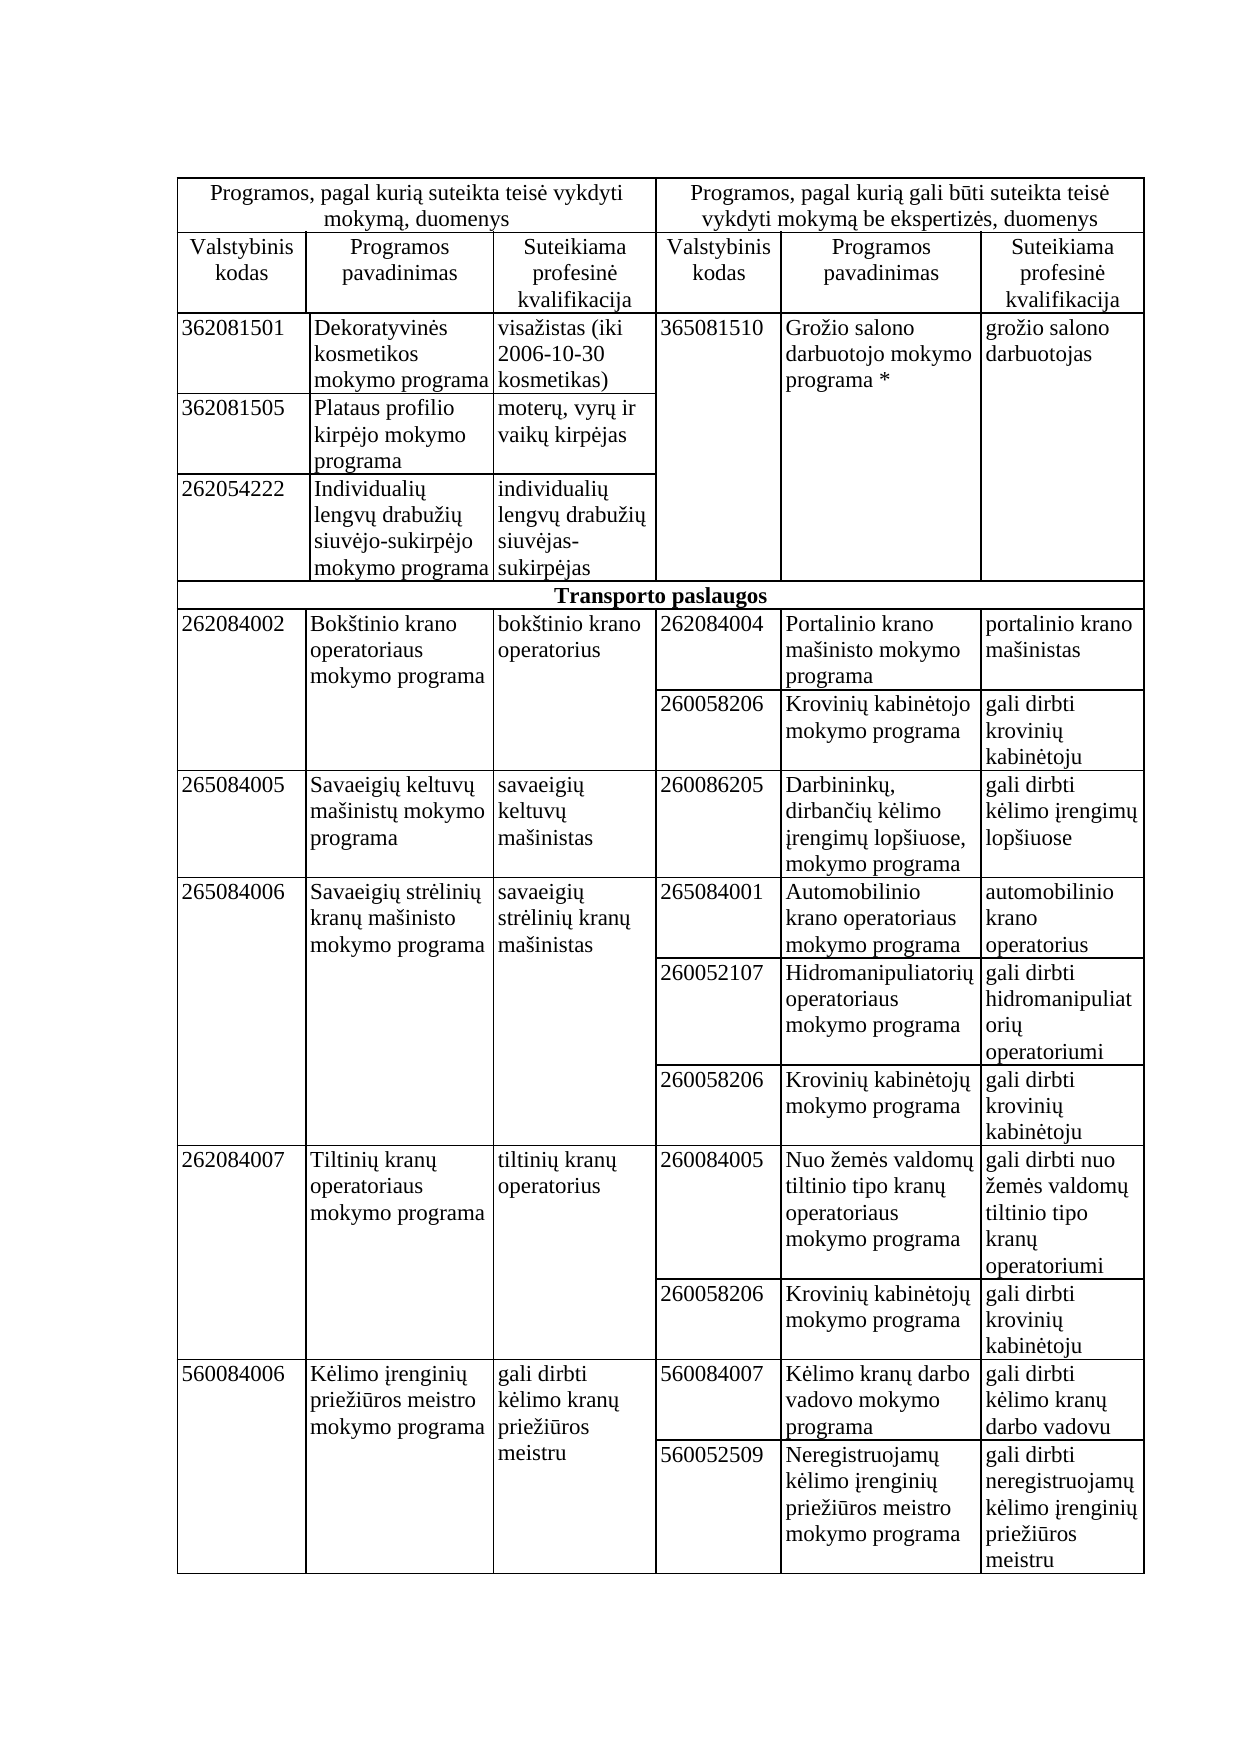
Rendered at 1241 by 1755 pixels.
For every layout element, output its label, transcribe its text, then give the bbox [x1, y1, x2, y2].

table_cell Bokštinio krano operatoriaus mokymo programa [307, 610, 493, 769]
table_cell 362081501 [178, 314, 309, 393]
table_cell 265084005 [178, 771, 305, 876]
table_cell portalinio krano mašinistas [982, 610, 1143, 689]
table_cell 260058206 [657, 691, 780, 769]
table_cell 262084007 [178, 1146, 305, 1359]
table_cell Hidromanipuliatorių operatoriaus mokymo programa [782, 959, 980, 1064]
table_cell Krovinių kabinėtojo mokymo programa [782, 691, 980, 769]
table_cell Krovinių kabinėtojų mokymo programa [782, 1280, 980, 1359]
table_cell Krovinių kabinėtojų mokymo programa [782, 1066, 980, 1145]
table_cell savaeigių strėlinių kranų mašinistas [494, 878, 655, 1145]
table_cell savaeigių keltuvų mašinistas [494, 771, 655, 876]
table_cell grožio salono darbuotojas [982, 314, 1143, 580]
table_cell Programos pavadinimas [782, 233, 980, 312]
table_cell Grožio salono darbuotojo mokymo programa * [782, 314, 980, 580]
table_cell 262084002 [178, 610, 305, 769]
table_cell 365081510 [657, 314, 780, 580]
table_cell 260086205 [657, 771, 780, 876]
table_cell 362081505 [178, 394, 309, 473]
table_cell Kėlimo įrenginių priežiūros meistro mokymo programa [307, 1360, 493, 1573]
table_cell 260052107 [657, 959, 780, 1064]
table_cell 260058206 [657, 1066, 780, 1145]
table_cell 262054222 [178, 475, 309, 580]
table_cell 260058206 [657, 1280, 780, 1359]
table_cell Savaeigių keltuvų mašinistų mokymo programa [307, 771, 493, 876]
table_cell tiltinių kranų operatorius [494, 1146, 655, 1359]
table_cell Valstybinis kodas [657, 233, 780, 312]
table_cell Neregistruojamų kėlimo įrenginių priežiūros meistro mokymo programa [782, 1441, 980, 1573]
table_cell moterų, vyrų ir vaikų kirpėjas [494, 394, 655, 473]
table_cell 265084006 [178, 878, 305, 1145]
table_cell 260084005 [657, 1146, 780, 1278]
table_cell Nuo žemės valdomų tiltinio tipo kranų operatoriaus mokymo programa [782, 1146, 980, 1278]
table_cell gali dirbti kėlimo kranų priežiūros meistru [494, 1360, 655, 1573]
table_cell Programos pavadinimas [307, 233, 493, 312]
table_cell 265084001 [657, 878, 780, 957]
table_cell Tiltinių kranų operatoriaus mokymo programa [307, 1146, 493, 1359]
table_cell 560084006 [178, 1360, 305, 1573]
table_cell gali dirbti kėlimo įrengimų lopšiuose [982, 771, 1143, 876]
table_cell Valstybinis kodas [178, 233, 305, 312]
table_cell 262084004 [657, 610, 780, 689]
table_cell 560084007 [657, 1360, 780, 1439]
table_cell 560052509 [657, 1441, 780, 1573]
table_cell Savaeigių strėlinių kranų mašinisto mokymo programa [307, 878, 493, 1145]
table_cell bokštinio krano operatorius [494, 610, 655, 769]
